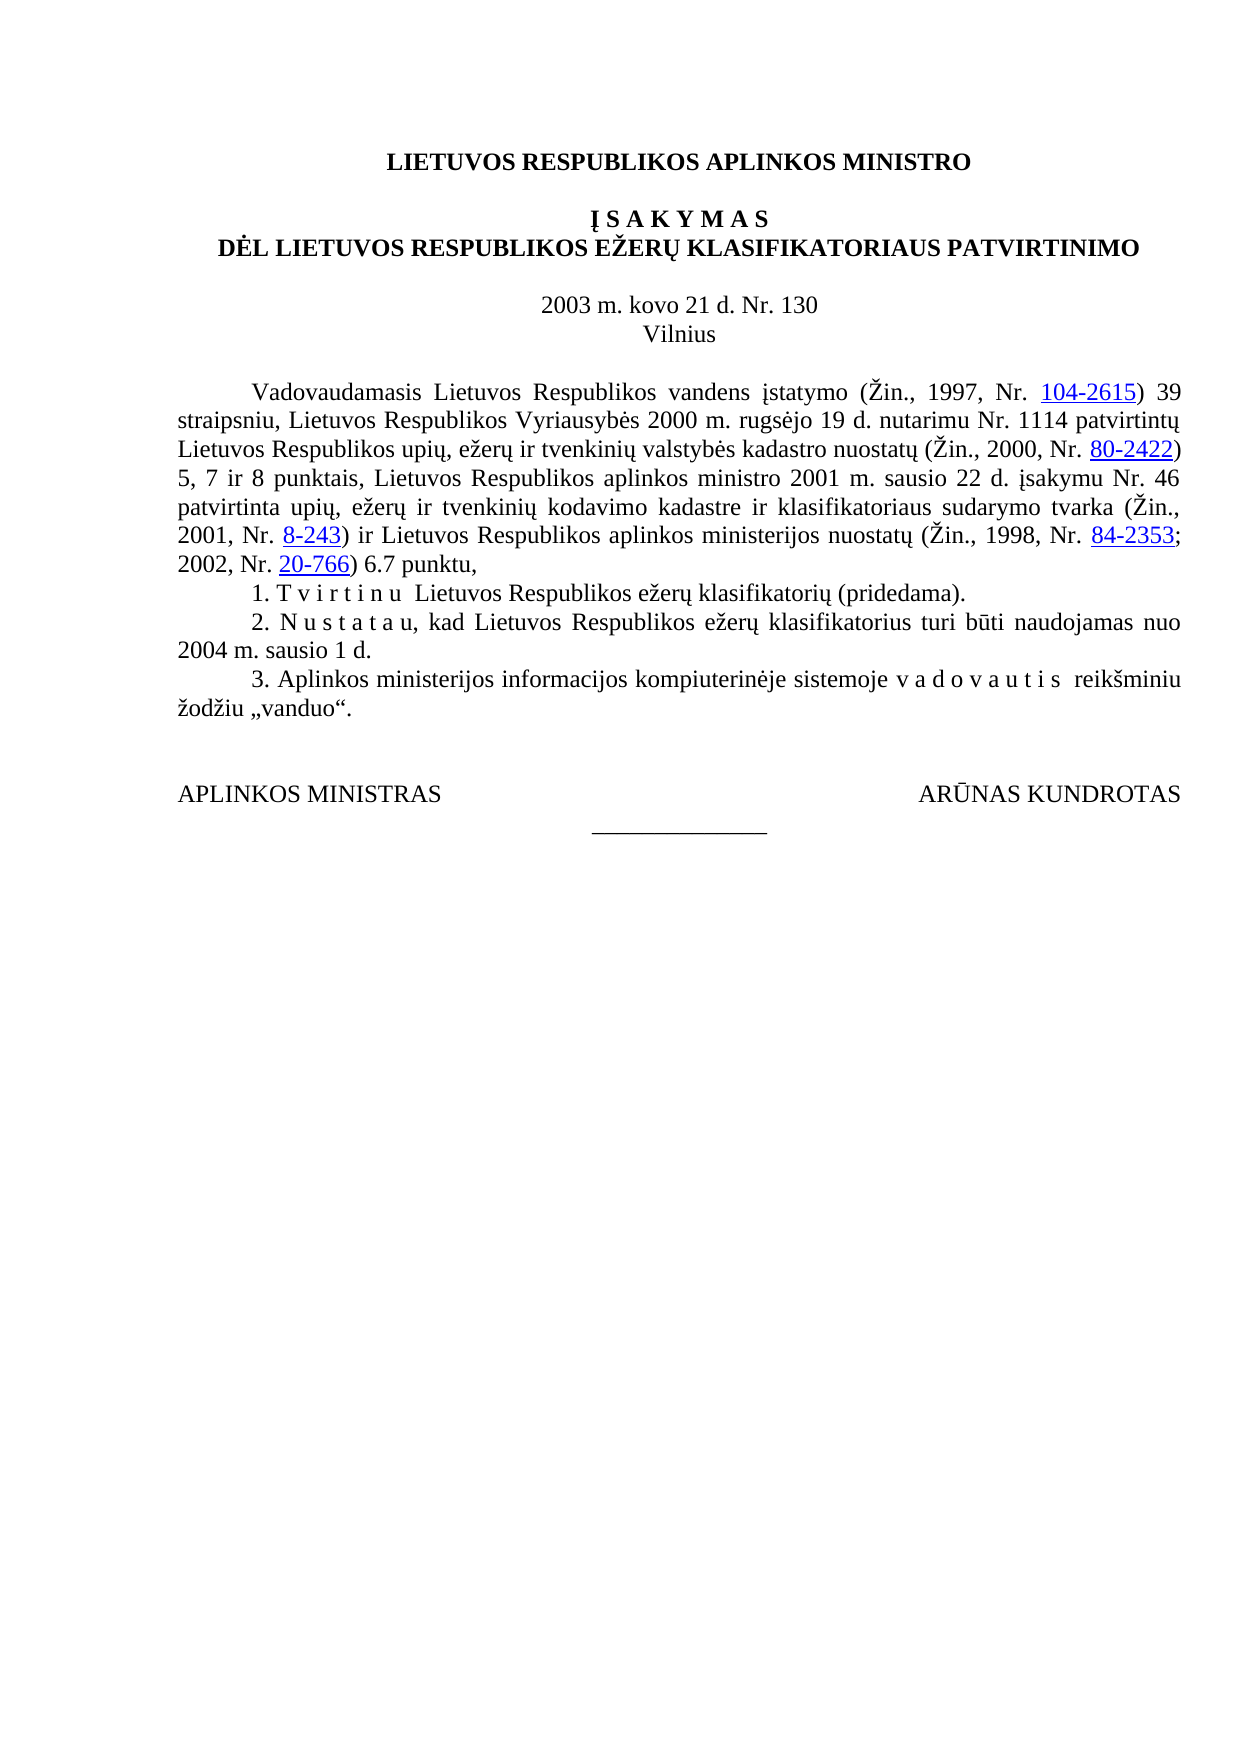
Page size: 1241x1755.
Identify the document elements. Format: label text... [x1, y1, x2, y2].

text APLINKOS MINISTRAS ARŪNAS KUNDROTAS [177, 779, 1181, 808]
text Vilnius [177, 319, 1181, 348]
text Vadovaudamasis Lietuvos Respublikos vandens įstatymo (Žin., 1997, Nr. 104-2615) 39 straipsniu, Lietuvos Respublikos Vyriausybės 2000 m. rugsėjo 19 d. nutarimu Nr. 1114 patvirtintų Lietuvos Respublikos upių, ežerų ir tvenkinių valstybės kadastro nuostatų (Žin., 2000, Nr. 80-2422) 5, 7 ir 8 punktais, Lietuvos Respublikos aplinkos ministro 2001 m. sausio 22 d. įsakymu Nr. 46 patvirtinta upių, ežerų ir tvenkinių kodavimo kadastre ir klasifikatoriaus sudarymo tvarka (Žin., 2001, Nr. 8-243) ir Lietuvos Respublikos aplinkos ministerijos nuostatų (Žin., 1998, Nr. 84-2353; 2002, Nr. 20-766) 6.7 punktu, [177, 377, 1181, 578]
text 2. Nustatau, kad Lietuvos Respublikos ežerų klasifikatorius turi būti naudojamas nuo 2004 m. sausio 1 d. [177, 607, 1181, 664]
text Į S A K Y M A S [177, 204, 1181, 233]
text ______________ [177, 808, 1181, 837]
text Dėl lietuvos respublikos ežerų klasifikatoriaus patvirtinimo [177, 233, 1181, 262]
text 2003 m. kovo 21 d. Nr. 130 [177, 291, 1181, 319]
text 3. Aplinkos ministerijos informacijos kompiuterinėje sistemoje vadovautis reikšminiu žodžiu „vanduo“. [177, 664, 1181, 722]
text LIETUVOS RESPUBLIKOS APLINKOS MINISTRO [177, 147, 1181, 176]
text 1. Tvirtinu Lietuvos Respublikos ežerų klasifikatorių (pridedama). [177, 578, 1181, 607]
